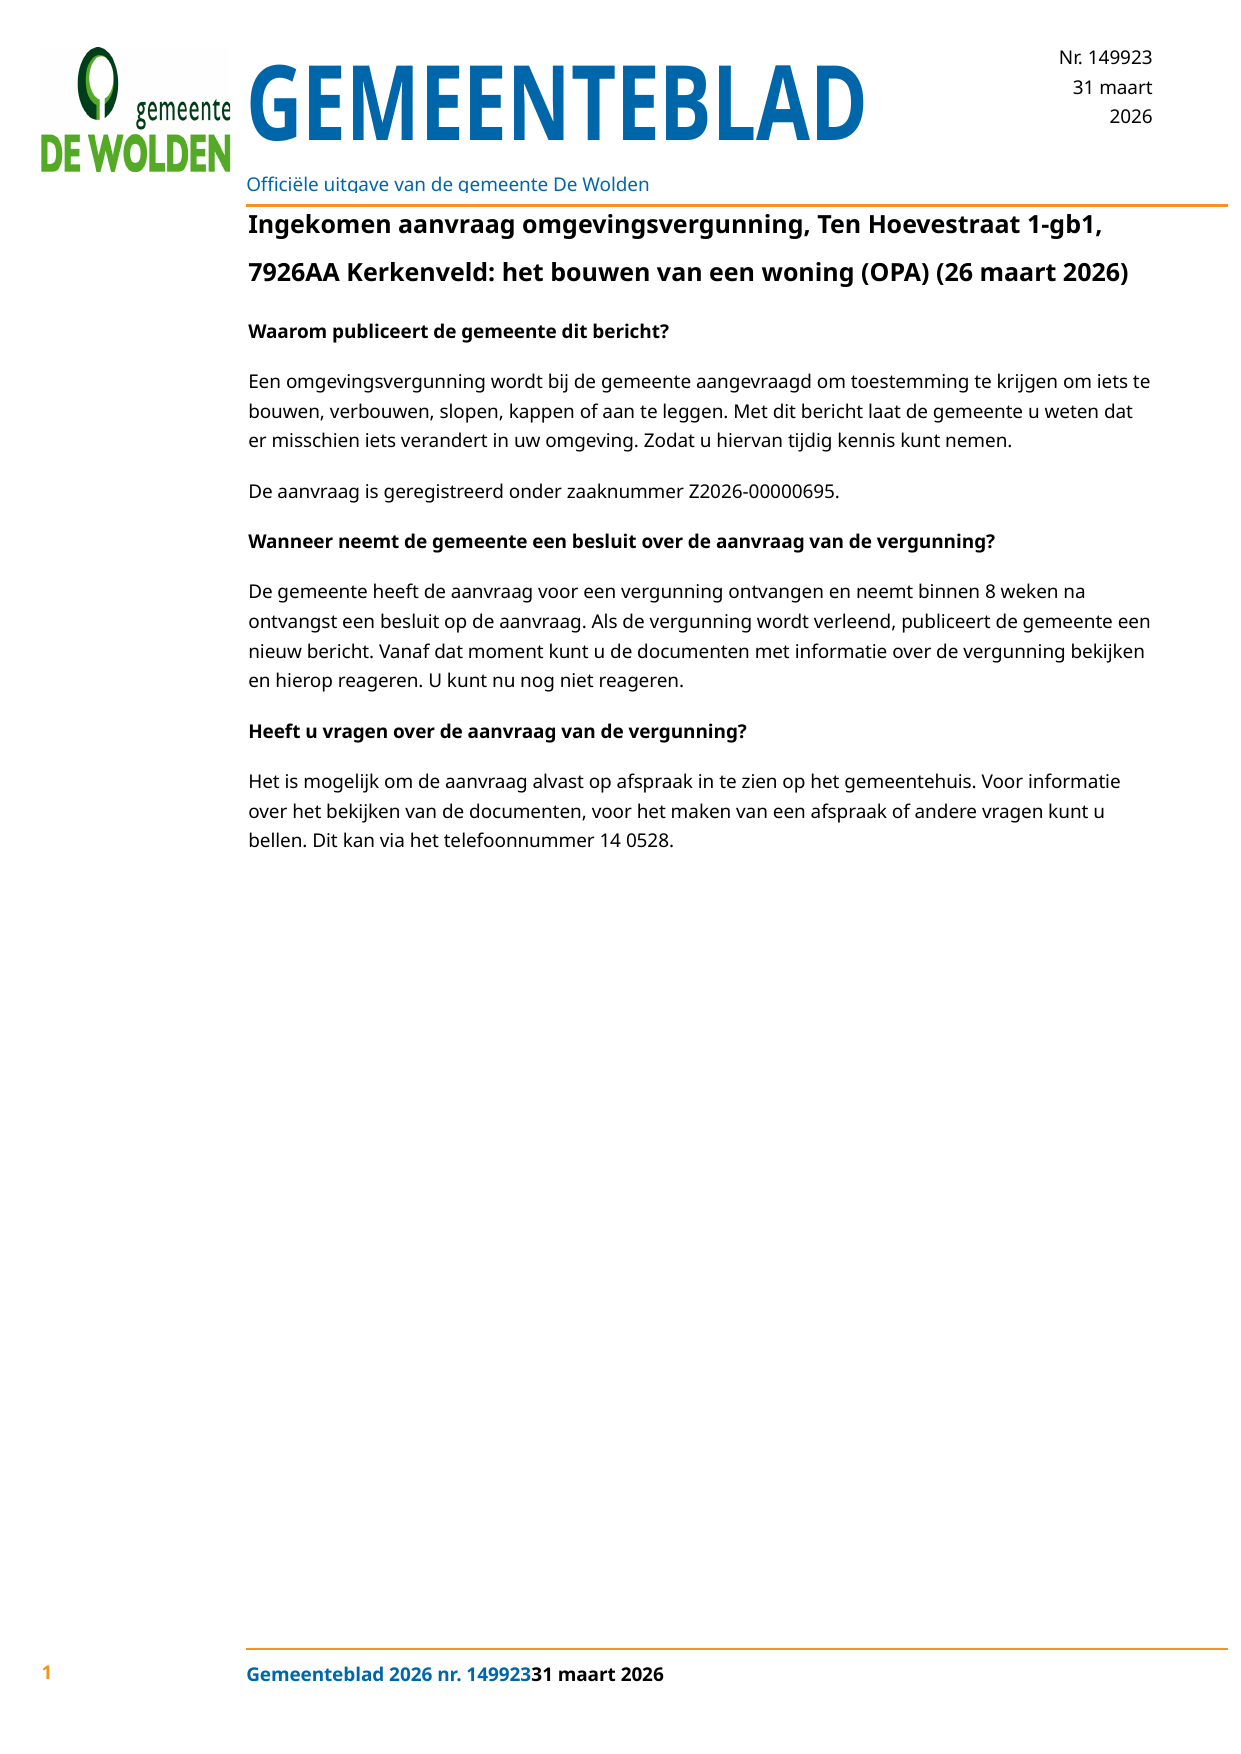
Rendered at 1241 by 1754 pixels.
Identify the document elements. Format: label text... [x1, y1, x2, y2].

text Ingekomen aanvraag omgevingsvergunning, Ten Hoevestraat 1-gb1, 7926AA Kerkenveld: het bouwen van een woning (OPA) (26 maart 2026) [248, 207, 1152, 288]
text Wanneer neemt de gemeente een besluit over de aanvraag van de vergunning? [248, 528, 1152, 554]
text Waarom publiceert de gemeente dit bericht? [248, 318, 1152, 344]
text Een omgevingsvergunning wordt bij de gemeente aangevraagd om toestemming te krijgen om iets te bouwen, verbouwen, slopen, kappen of aan te leggen. Met dit bericht laat de gemeente u weten dat er misschien iets verandert in uw omgeving. Zodat u hiervan tijdig kennis kunt nemen. [248, 368, 1152, 453]
picture [41, 47, 231, 172]
text De gemeente heeft de aanvraag voor een vergunning ontvangen en neemt binnen 8 weken na ontvangst een besluit op de aanvraag. Als de vergunning wordt verleend, publiceert de gemeente een nieuw bericht. Vanaf dat moment kunt u de documenten met informatie over de vergunning bekijken en hierop reageren. U kunt nu nog niet reageren. [248, 579, 1152, 693]
text De aanvraag is geregistreerd onder zaaknummer Z2026-00000695. [248, 478, 1152, 504]
text Heeft u vragen over de aanvraag van de vergunning? [248, 718, 1152, 744]
text Het is mogelijk om de aanvraag alvast op afspraak in te zien op het gemeentehuis. Voor informatie over het bekijken van de documenten, voor het maken van een afspraak of andere vragen kunt u bellen. Dit kan via het telefoonnummer 14 0528. [248, 768, 1152, 853]
